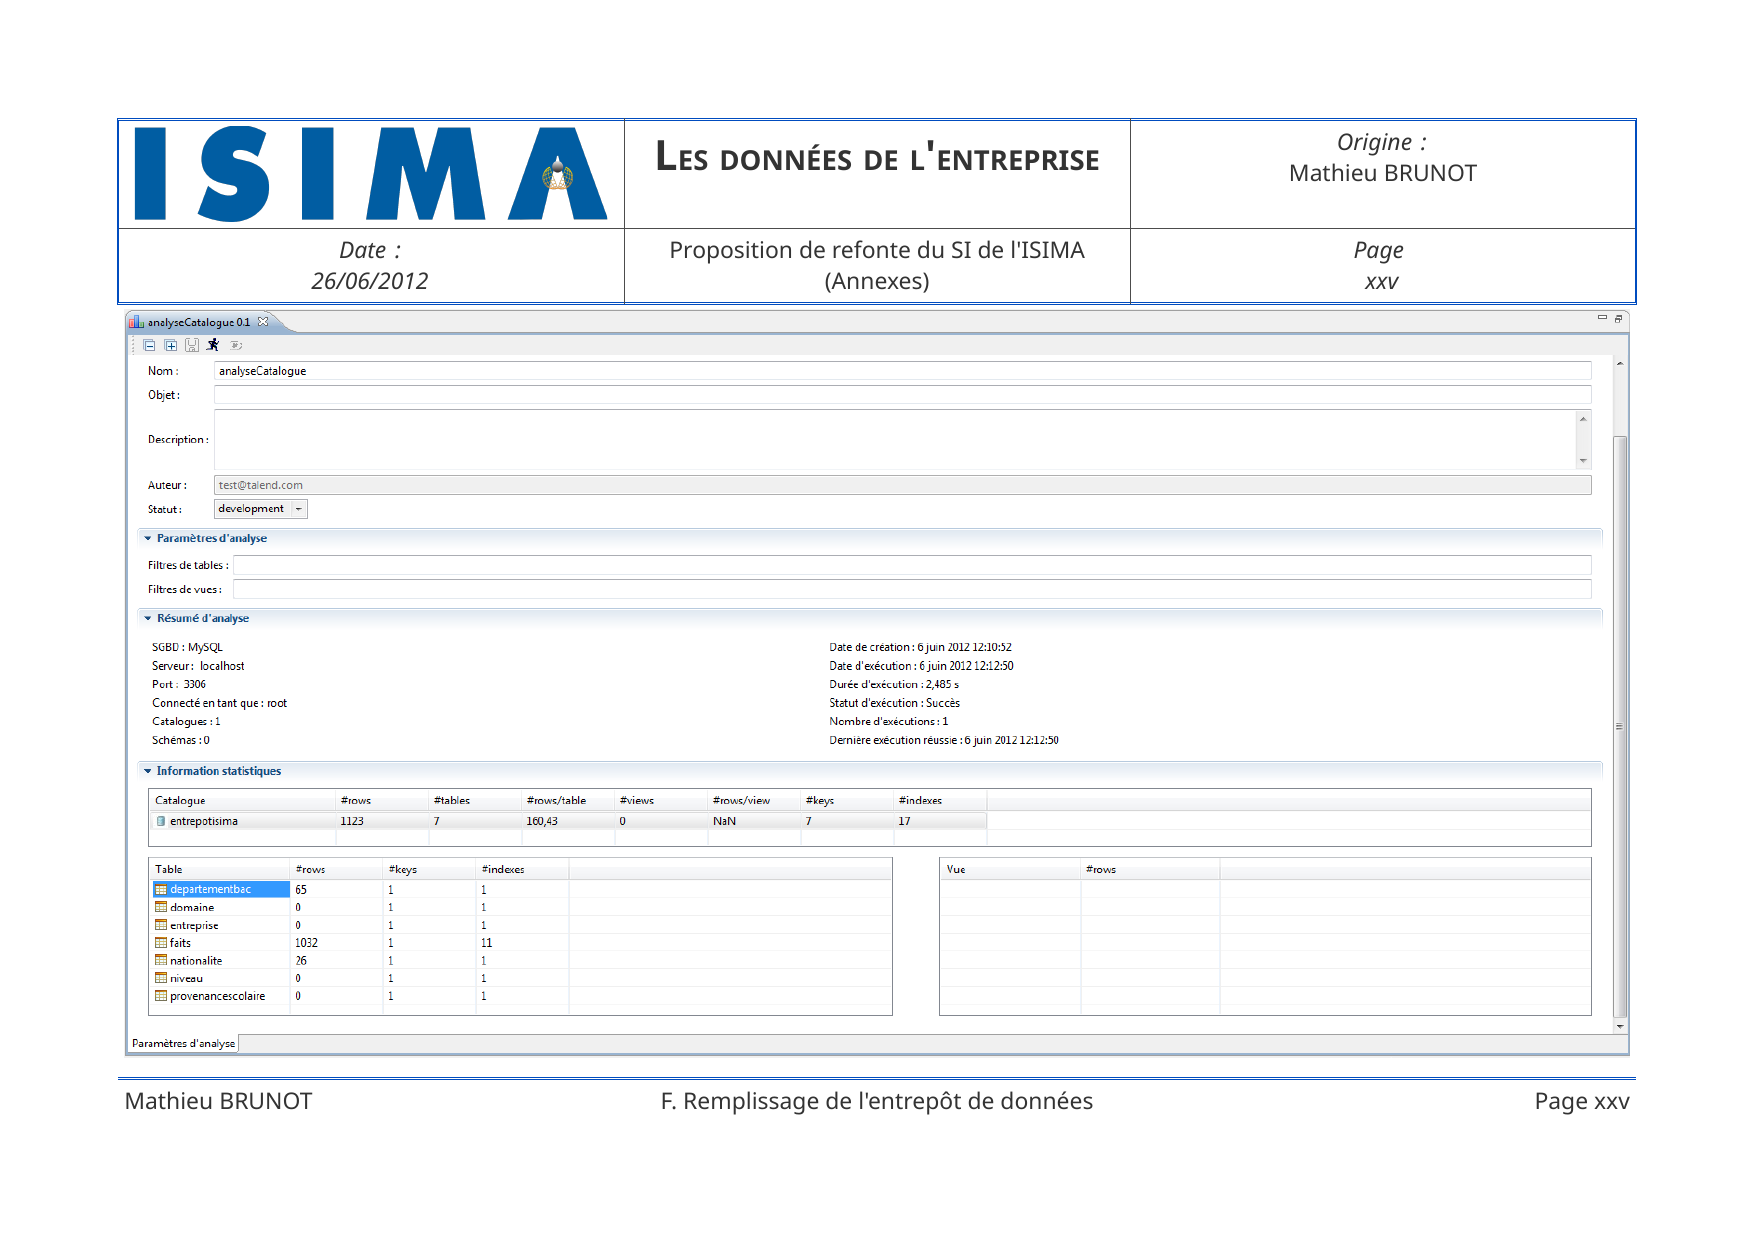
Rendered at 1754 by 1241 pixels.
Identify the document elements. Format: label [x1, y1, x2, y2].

picture [124, 309, 1630, 1058]
picture [134, 126, 608, 222]
